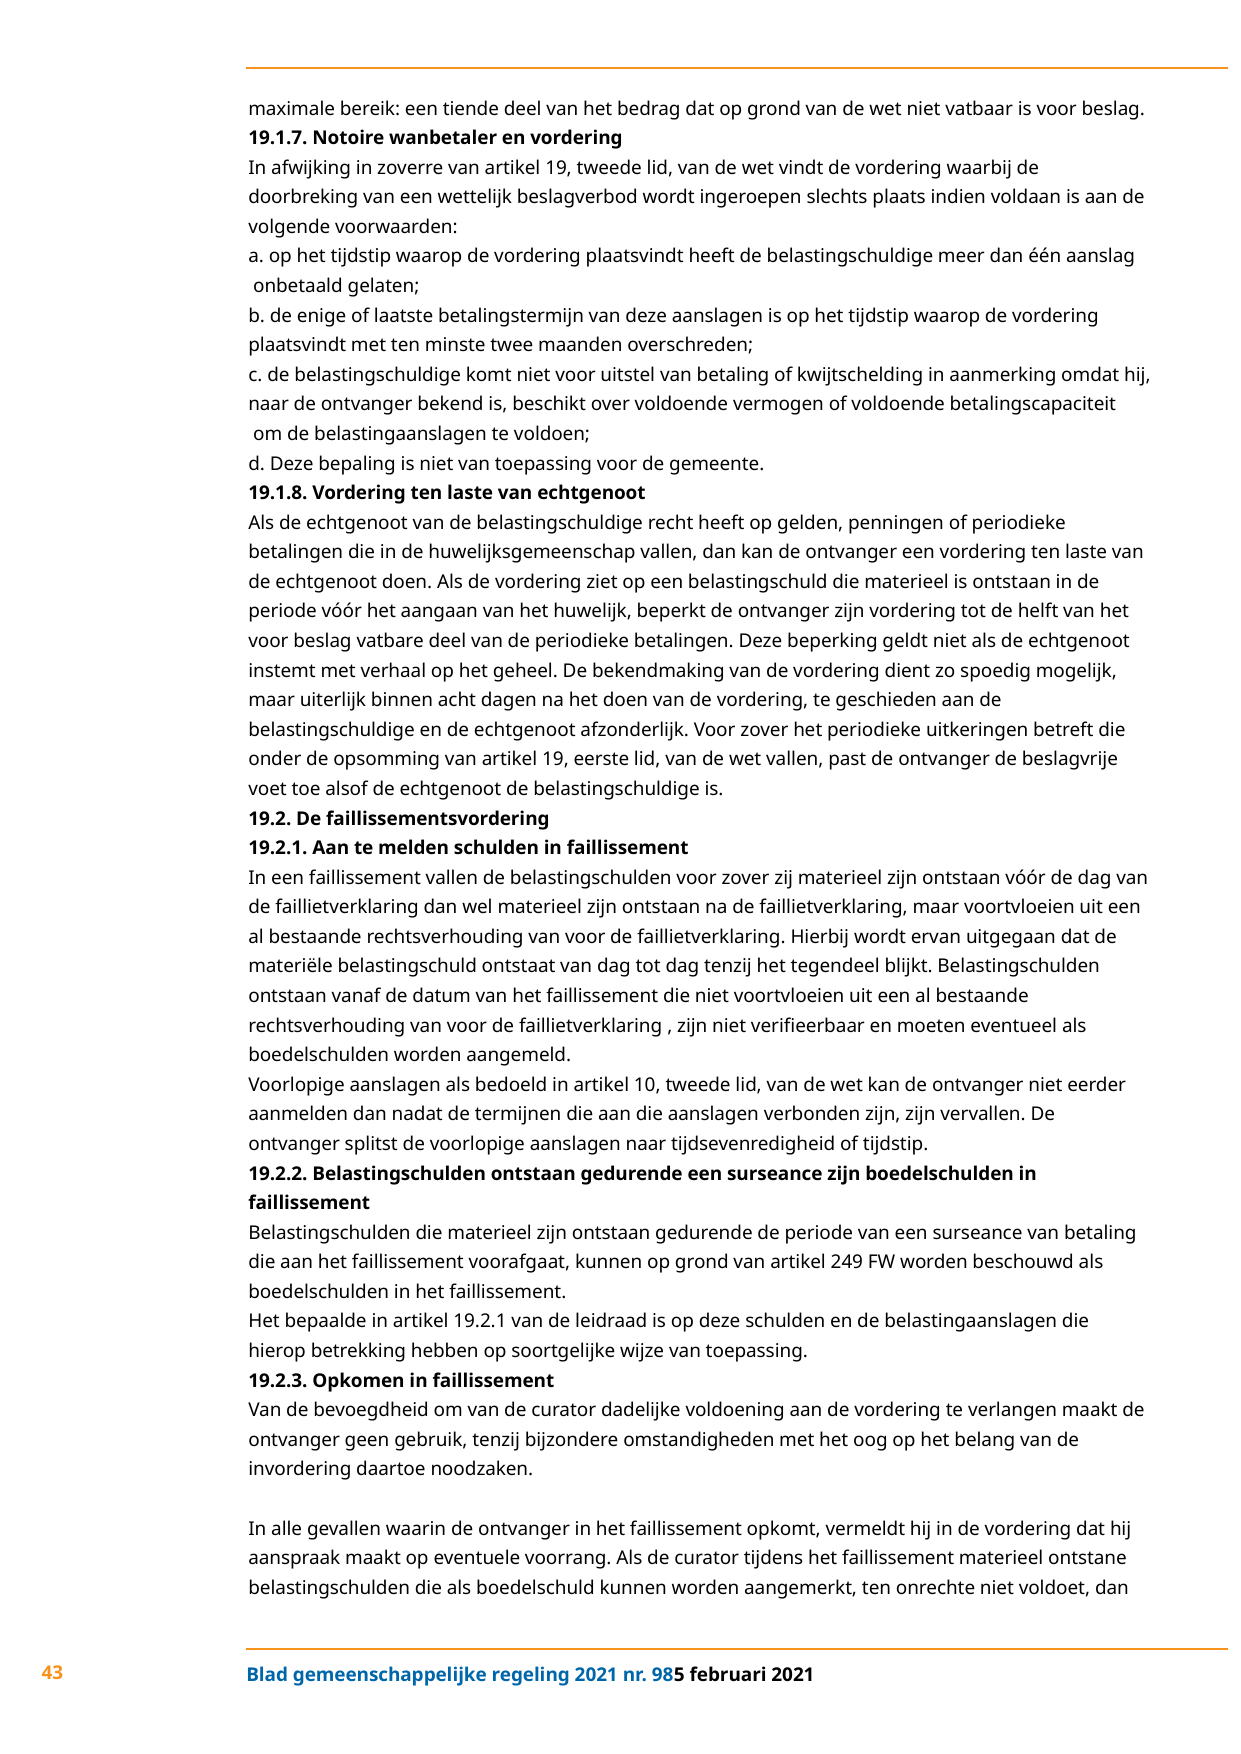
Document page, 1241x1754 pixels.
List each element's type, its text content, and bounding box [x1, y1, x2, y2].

text 19.2. De faillissementsvordering [248, 805, 1152, 831]
text In een faillissement vallen de belastingschulden voor zover zij materieel zijn ontstaan vóór de dag van de faillietverklaring dan wel materieel zijn ontstaan na de faillietverklaring, maar voortvloeien uit een al bestaande rechtsverhouding van voor de faillietverklaring. Hierbij wordt ervan uitgegaan dat de materiële belastingschuld ontstaat van dag tot dag tenzij het tegendeel blijkt. Belastingschulden ontstaan vanaf de datum van het faillissement die niet voortvloeien uit een al bestaande rechtsverhouding van voor de faillietverklaring , zijn niet verifieerbaar en moeten eventueel als boedelschulden worden aangemeld. [248, 864, 1152, 1067]
text onbetaald gelaten; [248, 272, 1152, 298]
text Voorlopige aanslagen als bedoeld in artikel 10, tweede lid, van de wet kan de ontvanger niet eerder aanmelden dan nadat de termijnen die aan die aanslagen verbonden zijn, zijn vervallen. De ontvanger splitst de voorlopige aanslagen naar tijdsevenredigheid of tijdstip. [248, 1071, 1152, 1156]
text maximale bereik: een tiende deel van het bedrag dat op grond van de wet niet vatbaar is voor beslag. [248, 95, 1152, 121]
text naar de ontvanger bekend is, beschikt over voldoende vermogen of voldoende betalingscapaciteit [248, 391, 1152, 416]
text d. Deze bepaling is niet van toepassing voor de gemeente. [248, 450, 1152, 476]
picture [41, 47, 231, 172]
text a. op het tijdstip waarop de vordering plaatsvindt heeft de belastingschuldige meer dan één aanslag [248, 243, 1152, 268]
text 19.1.8. Vordering ten laste van echtgenoot [248, 479, 1152, 505]
text 19.1.7. Notoire wanbetaler en vordering [248, 124, 1152, 150]
text 19.2.1. Aan te melden schulden in faillissement [248, 834, 1152, 860]
text In afwijking in zoverre van artikel 19, tweede lid, van de wet vindt de vordering waarbij de doorbreking van een wettelijk beslagverbod wordt ingeroepen slechts plaats indien voldaan is aan de volgende voorwaarden: [248, 154, 1152, 239]
text plaatsvindt met ten minste twee maanden overschreden; [248, 331, 1152, 357]
text 19.2.2. Belastingschulden ontstaan gedurende een surseance zijn boedelschulden in faillissement [248, 1160, 1152, 1215]
text c. de belastingschuldige komt niet voor uitstel van betaling of kwijtschelding in aanmerking omdat hij, [248, 361, 1152, 387]
text Van de bevoegdheid om van de curator dadelijke voldoening aan de vordering te verlangen maakt de ontvanger geen gebruik, tenzij bijzondere omstandigheden met het oog op het belang van de invordering daartoe noodzaken. [248, 1396, 1152, 1481]
text 19.2.3. Opkomen in faillissement [248, 1367, 1152, 1393]
text Het bepaalde in artikel 19.2.1 van de leidraad is op deze schulden en de belastingaanslagen die hierop betrekking hebben op soortgelijke wijze van toepassing. [248, 1308, 1152, 1363]
text Belastingschulden die materieel zijn ontstaan gedurende de periode van een surseance van betaling die aan het faillissement voorafgaat, kunnen op grond van artikel 249 FW worden beschouwd als boedelschulden in het faillissement. [248, 1219, 1152, 1304]
text In alle gevallen waarin de ontvanger in het faillissement opkomt, vermeldt hij in de vordering dat hij aanspraak maakt op eventuele voorrang. Als de curator tijdens het faillissement materieel ontstane belastingschulden die als boedelschuld kunnen worden aangemerkt, ten onrechte niet voldoet, dan [248, 1515, 1152, 1600]
text b. de enige of laatste betalingstermijn van deze aanslagen is op het tijdstip waarop de vordering [248, 302, 1152, 328]
text om de belastingaanslagen te voldoen; [248, 420, 1152, 446]
text Als de echtgenoot van de belastingschuldige recht heeft op gelden, penningen of periodieke betalingen die in de huwelijksgemeenschap vallen, dan kan de ontvanger een vordering ten laste van de echtgenoot doen. Als de vordering ziet op een belastingschuld die materieel is ontstaan in de periode vóór het aangaan van het huwelijk, beperkt de ontvanger zijn vordering tot de helft van het voor beslag vatbare deel van de periodieke betalingen. Deze beperking geldt niet als de echtgenoot instemt met verhaal op het geheel. De bekendmaking van de vordering dient zo spoedig mogelijk, maar uiterlijk binnen acht dagen na het doen van de vordering, te geschieden aan de belastingschuldige en de echtgenoot afzonderlijk. Voor zover het periodieke uitkeringen betreft die onder de opsomming van artikel 19, eerste lid, van de wet vallen, past de ontvanger de beslagvrije voet toe alsof de echtgenoot de belastingschuldige is. [248, 509, 1152, 801]
